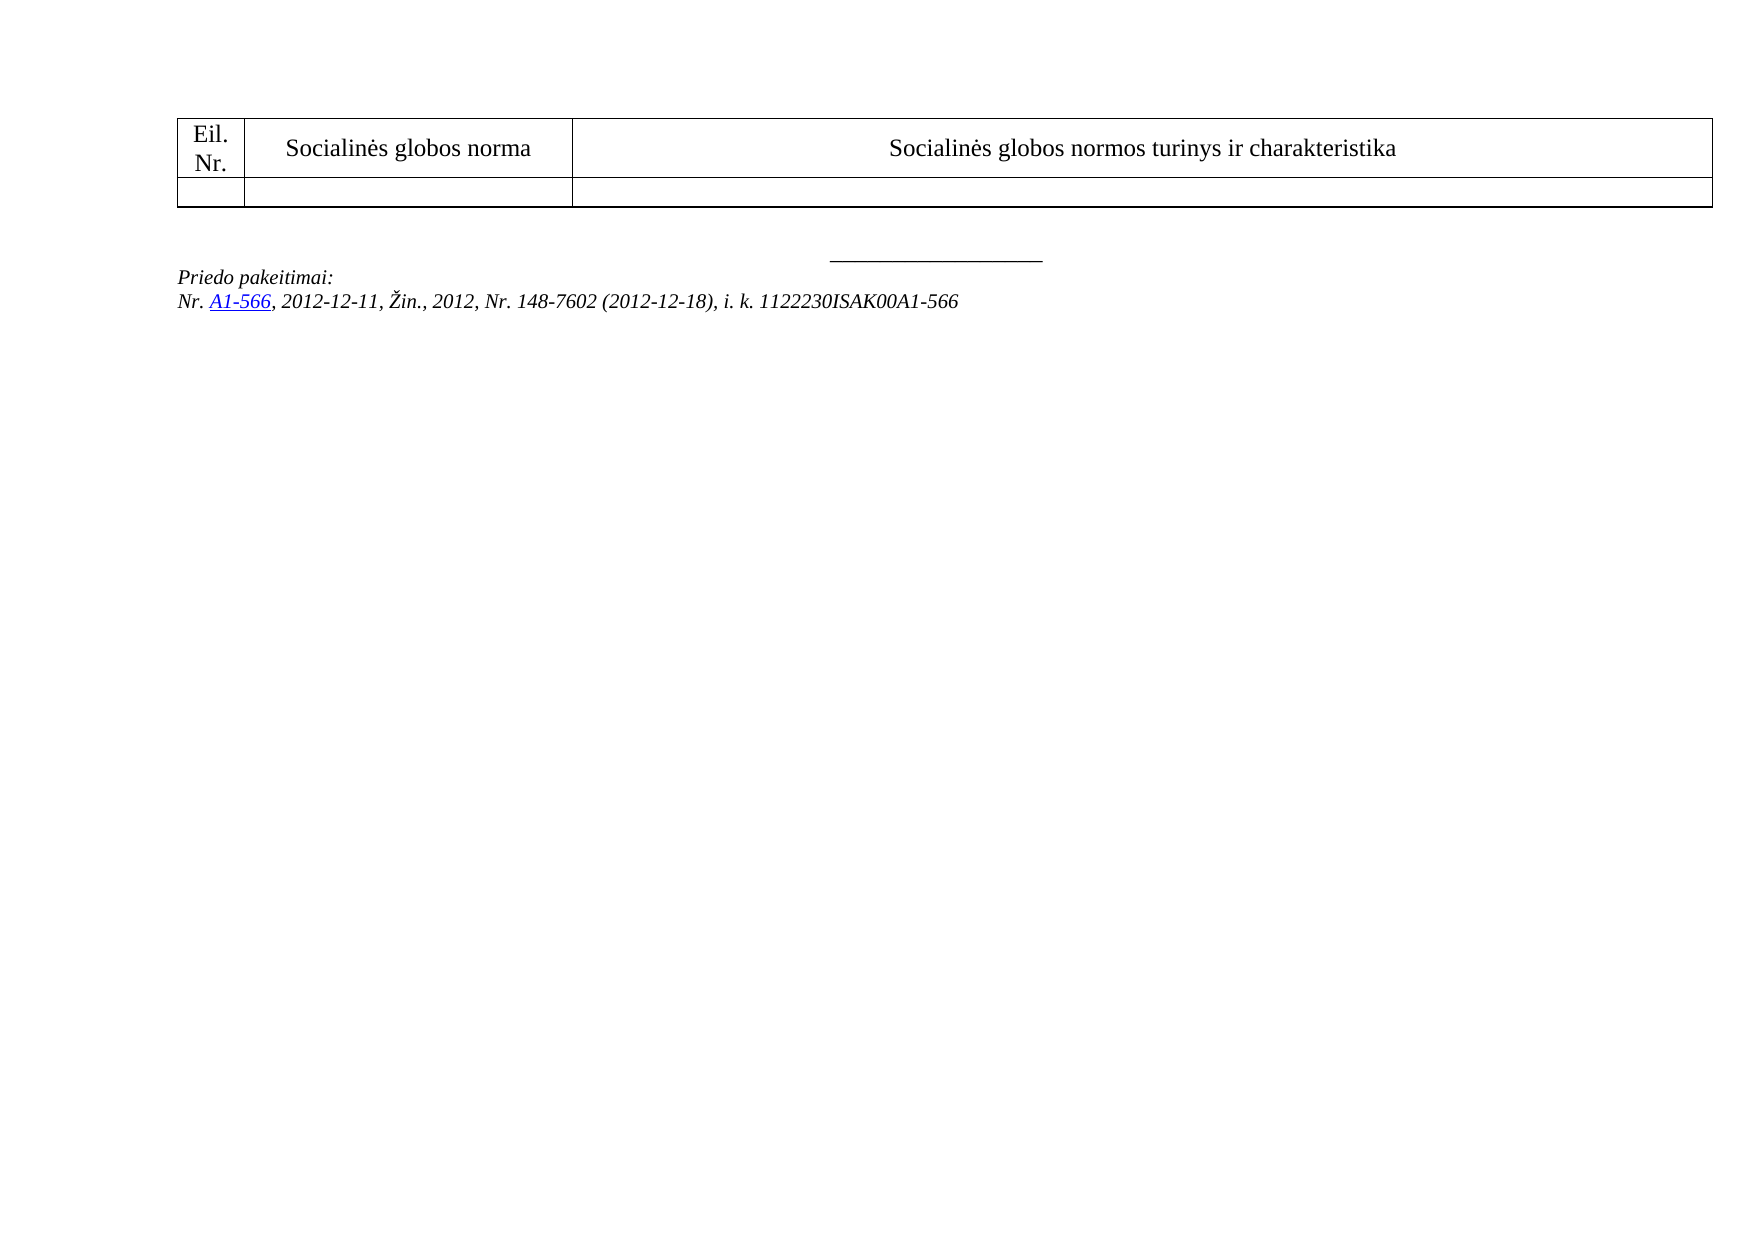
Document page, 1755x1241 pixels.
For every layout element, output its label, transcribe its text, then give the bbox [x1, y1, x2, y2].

table_header Socialinės globos norma [245, 119, 572, 177]
table_cell [573, 178, 1712, 206]
text Nr. A1-566, 2012-12-11, Žin., 2012, Nr. 148-7602 (2012-12-18), i. k. 1122230ISAK00A1-566 [177, 289, 1695, 313]
table_header Eil. Nr. [178, 119, 244, 177]
text Priedo pakeitimai: [177, 265, 1695, 289]
table_cell [245, 178, 572, 206]
table_header Socialinės globos normos turinys ir charakteristika [573, 119, 1712, 177]
text _________________ [177, 236, 1695, 265]
table_cell [178, 178, 244, 206]
